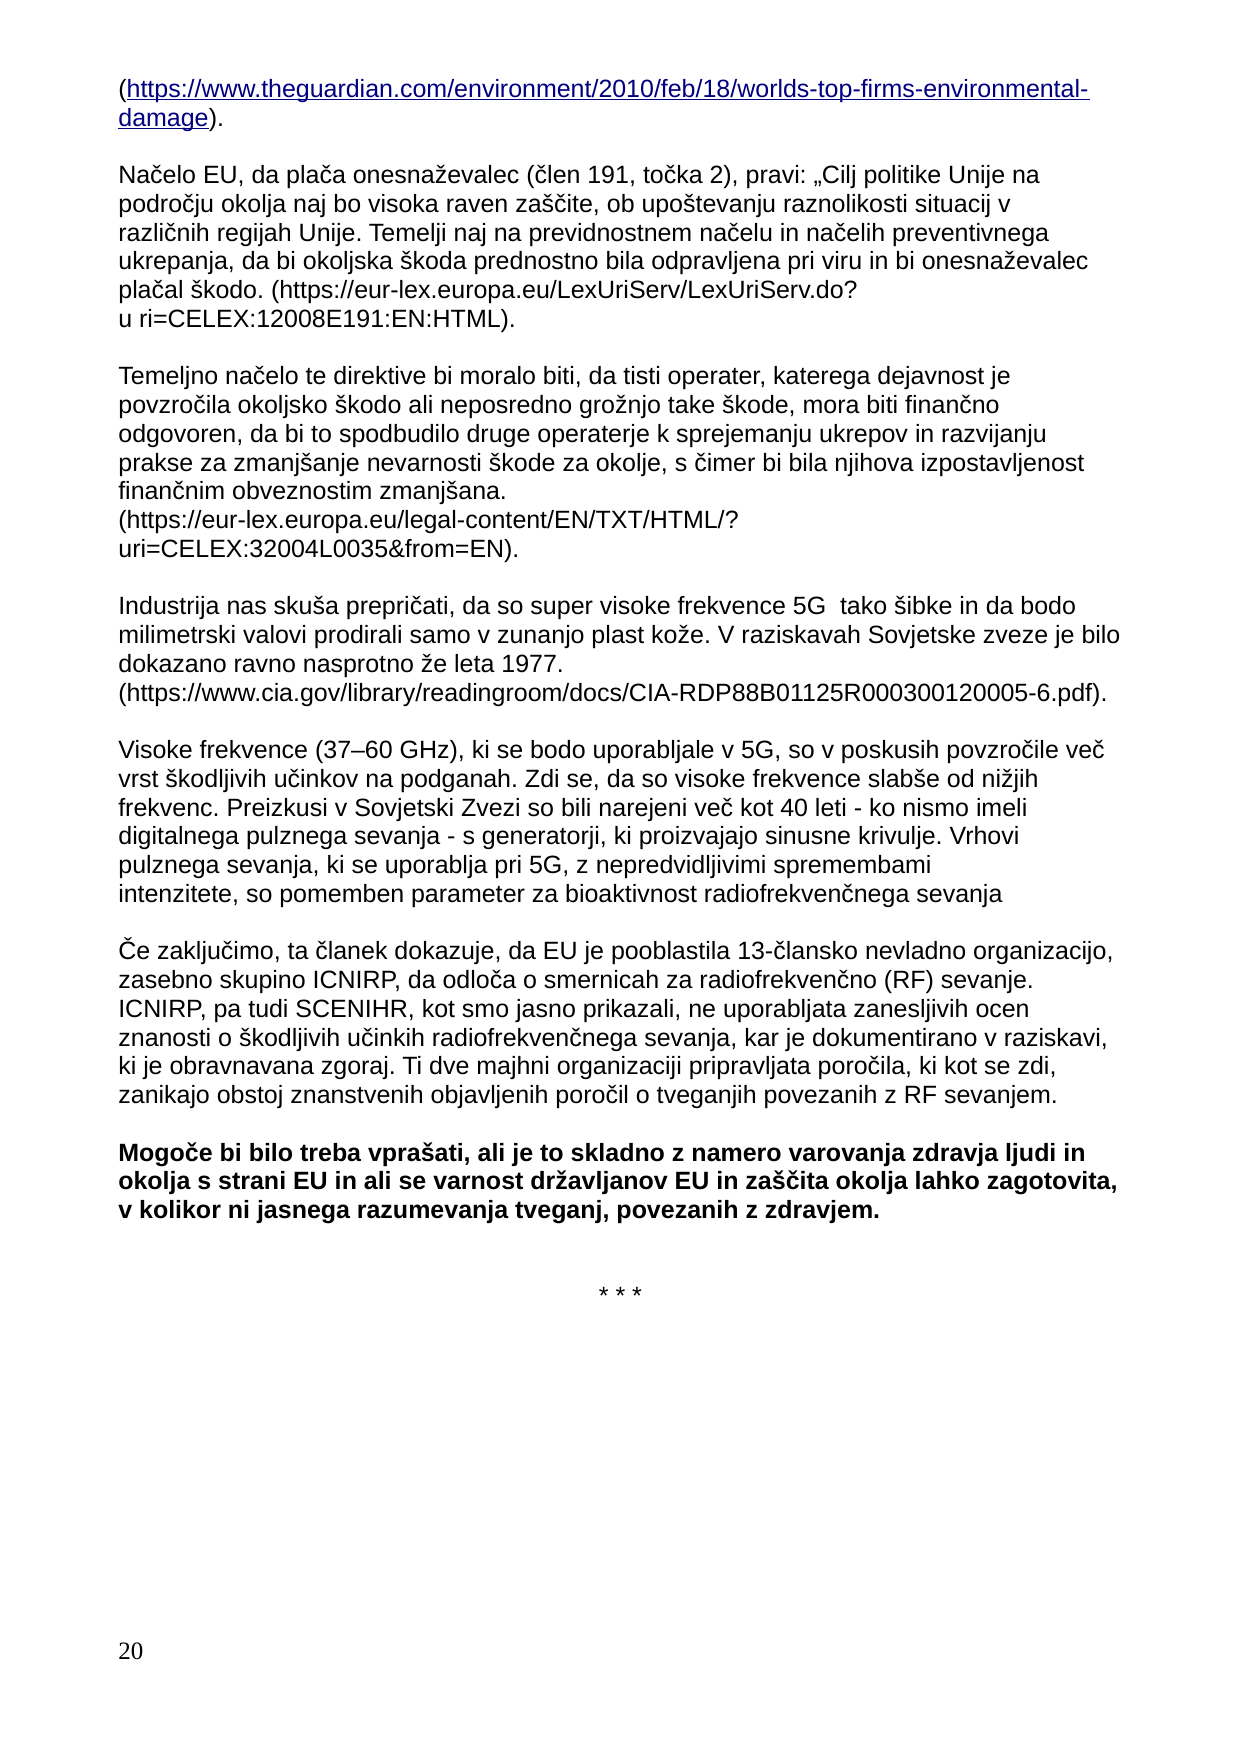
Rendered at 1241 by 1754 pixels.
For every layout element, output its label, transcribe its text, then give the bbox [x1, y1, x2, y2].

text u ri=CELEX:12008E191:EN:HTML). [118, 304, 1122, 332]
text Mogoče bi bilo treba vprašati, ali je to skladno z namero varovanja zdravja ljudi in okolja s strani EU in ali se varnost državljanov EU in zaščita okolja lahko zagotovita, v kolikor ni jasnega razumevanja tveganj, povezanih z zdravjem. [118, 1137, 1122, 1224]
text (https://www.theguardian.com/environment/2010/feb/18/worlds-top-firms-environmental-damage). [118, 74, 1122, 131]
text Če zaključimo, ta članek dokazuje, da EU je pooblastila 13-člansko nevladno organizacijo, [118, 936, 1122, 965]
text prakse za zmanjšanje nevarnosti škode za okolje, s čimer bi bila njihova izpostavljenost [118, 447, 1122, 476]
text ukrepanja, da bi okoljska škoda prednostno bila odpravljena pri viru in bi onesnaževalec [118, 246, 1122, 275]
text dokazano ravno nasprotno že leta 1977. [118, 649, 1122, 677]
text (https://eur-lex.europa.eu/legal-content/EN/TXT/HTML/? [118, 505, 1122, 534]
text področju okolja naj bo visoka raven zaščite, ob upoštevanju raznolikosti situacij v [118, 189, 1122, 217]
text ICNIRP, pa tudi SCENIHR, kot smo jasno prikazali, ne uporabljata zanesljivih ocen [118, 994, 1122, 1022]
text frekvenc. Preizkusi v Sovjetski Zvezi so bili narejeni več kot 40 leti - ko nismo imeli [118, 792, 1122, 821]
text znanosti o škodljivih učinkih radiofrekvenčnega sevanja, kar je dokumentirano v raziskavi, [118, 1022, 1122, 1051]
text različnih regijah Unije. Temelji naj na previdnostnem načelu in načelih preventivnega [118, 217, 1122, 246]
text plačal škodo. (https://eur-lex.europa.eu/LexUriServ/LexUriServ.do? [118, 275, 1122, 304]
text (https://www.cia.gov/library/readingroom/docs/CIA-RDP88B01125R000300120005-6.pdf). [118, 677, 1122, 706]
text * * * [118, 1281, 1122, 1310]
text Temeljno načelo te direktive bi moralo biti, da tisti operater, katerega dejavnost je [118, 361, 1122, 390]
text zasebno skupino ICNIRP, da odloča o smernicah za radiofrekvenčno (RF) sevanje. [118, 965, 1122, 994]
text Visoke frekvence (37–60 GHz), ki se bodo uporabljale v 5G, so v poskusih povzročile več [118, 735, 1122, 764]
text digitalnega pulznega sevanja - s generatorji, ki proizvajajo sinusne krivulje. Vrhovi pulznega sevanja, ki se uporablja pri 5G, z nepredvidljivimi spremembami [118, 821, 1122, 879]
text finančnim obveznostim zmanjšana. [118, 476, 1122, 505]
text povzročila okoljsko škodo ali neposredno grožnjo take škode, mora biti finančno [118, 390, 1122, 419]
text milimetrski valovi prodirali samo v zunanjo plast kože. V raziskavah Sovjetske zveze je bilo [118, 620, 1122, 649]
text odgovoren, da bi to spodbudilo druge operaterje k sprejemanju ukrepov in razvijanju [118, 419, 1122, 447]
text intenzitete, so pomemben parameter za bioaktivnost radiofrekvenčnega sevanja [118, 879, 1122, 907]
text ki je obravnavana zgoraj. Ti dve majhni organizaciji pripravljata poročila, ki kot se zdi, zanikajo obstoj znanstvenih objavljenih poročil o tveganjih povezanih z RF sevanjem. [118, 1051, 1122, 1109]
text Načelo EU, da plača onesnaževalec (člen 191, točka 2), pravi: „Cilj politike Unije na [118, 160, 1122, 189]
text Industrija nas skuša prepričati, da so super visoke frekvence 5G tako šibke in da bodo [118, 591, 1122, 620]
text vrst škodljivih učinkov na podganah. Zdi se, da so visoke frekvence slabše od nižjih [118, 764, 1122, 792]
text uri=CELEX:32004L0035&from=EN). [118, 534, 1122, 562]
